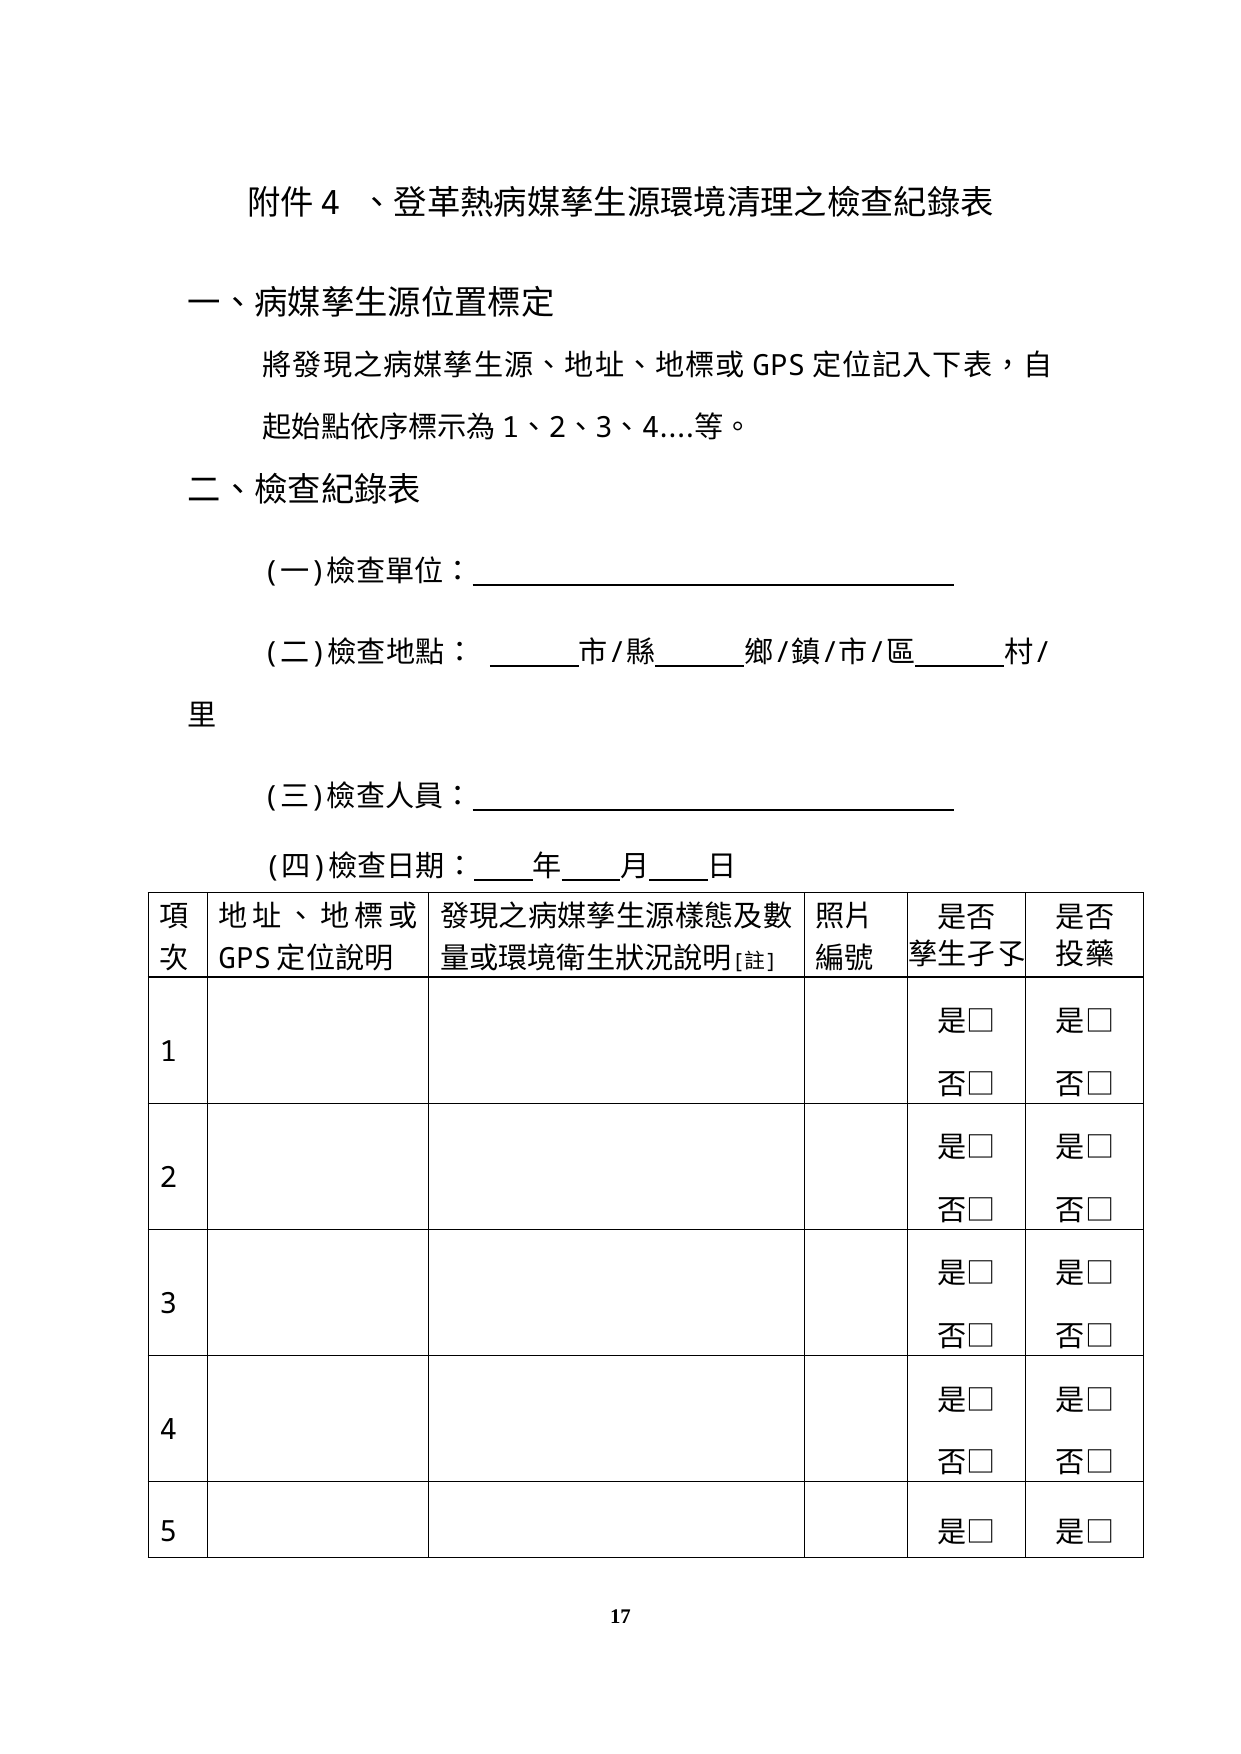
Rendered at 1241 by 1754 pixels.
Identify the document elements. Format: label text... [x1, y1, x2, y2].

table_header 是否 投藥 [1026, 893, 1143, 976]
table_cell 是□ 否□ [1026, 1230, 1143, 1354]
text (二)檢查地點： 市/縣 鄉/鎮/市/區 村/里 [187, 608, 1053, 733]
table_header 項次 [149, 893, 207, 976]
table_header 照片編號 [805, 893, 907, 976]
table_cell [208, 978, 428, 1102]
table_cell 是□ [1026, 1482, 1143, 1557]
table_cell 是□ 否□ [908, 978, 1025, 1102]
table_cell [208, 1356, 428, 1481]
table_cell 2 [149, 1104, 207, 1228]
table_cell 是□ 否□ [1026, 1104, 1143, 1228]
table_header 發現之病媒孳生源樣態及數量或環境衛生狀況說明[註] [429, 893, 804, 976]
text 附件4 、登革熱病媒孳生源環境清理之檢查紀錄表 [187, 158, 1053, 221]
table_cell 是□ 否□ [1026, 978, 1143, 1102]
table_cell 是□ 否□ [908, 1356, 1025, 1481]
table_cell 是□ 否□ [908, 1230, 1025, 1354]
text (三)檢查人員： [187, 752, 1053, 814]
table_cell 1 [149, 978, 207, 1102]
table_cell [805, 978, 907, 1102]
table_header 地址、地標或GPS定位說明 [208, 893, 428, 976]
table_cell [805, 1482, 907, 1557]
table_cell [208, 1230, 428, 1354]
table_cell 5 [149, 1482, 207, 1557]
text 一、病媒孳生源位置標定 [187, 258, 1053, 321]
text (一)檢查單位： [187, 527, 1053, 589]
table_cell [429, 1230, 804, 1354]
table_cell [805, 1356, 907, 1481]
table_cell 是□ 否□ [908, 1104, 1025, 1228]
table_cell [805, 1104, 907, 1228]
table_cell [429, 1104, 804, 1228]
table_cell [805, 1230, 907, 1354]
table_cell 是□ [908, 1482, 1025, 1557]
table_cell [429, 978, 804, 1102]
text (四)檢查日期： 年 月 日 [187, 822, 1053, 884]
table_header 是否 孳生孑孓 [908, 893, 1025, 976]
table_cell 4 [149, 1356, 207, 1481]
text 將發現之病媒孳生源、地址、地標或GPS定位記入下表，自起始點依序標示為1、2、3、4‥‥等。 [262, 321, 1053, 446]
table_cell 是□ 否□ [1026, 1356, 1143, 1481]
table_cell [208, 1482, 428, 1557]
table_cell [208, 1104, 428, 1228]
text 二、檢查紀錄表 [187, 446, 1053, 508]
table_cell [429, 1356, 804, 1481]
table_cell 3 [149, 1230, 207, 1354]
table_cell [429, 1482, 804, 1557]
